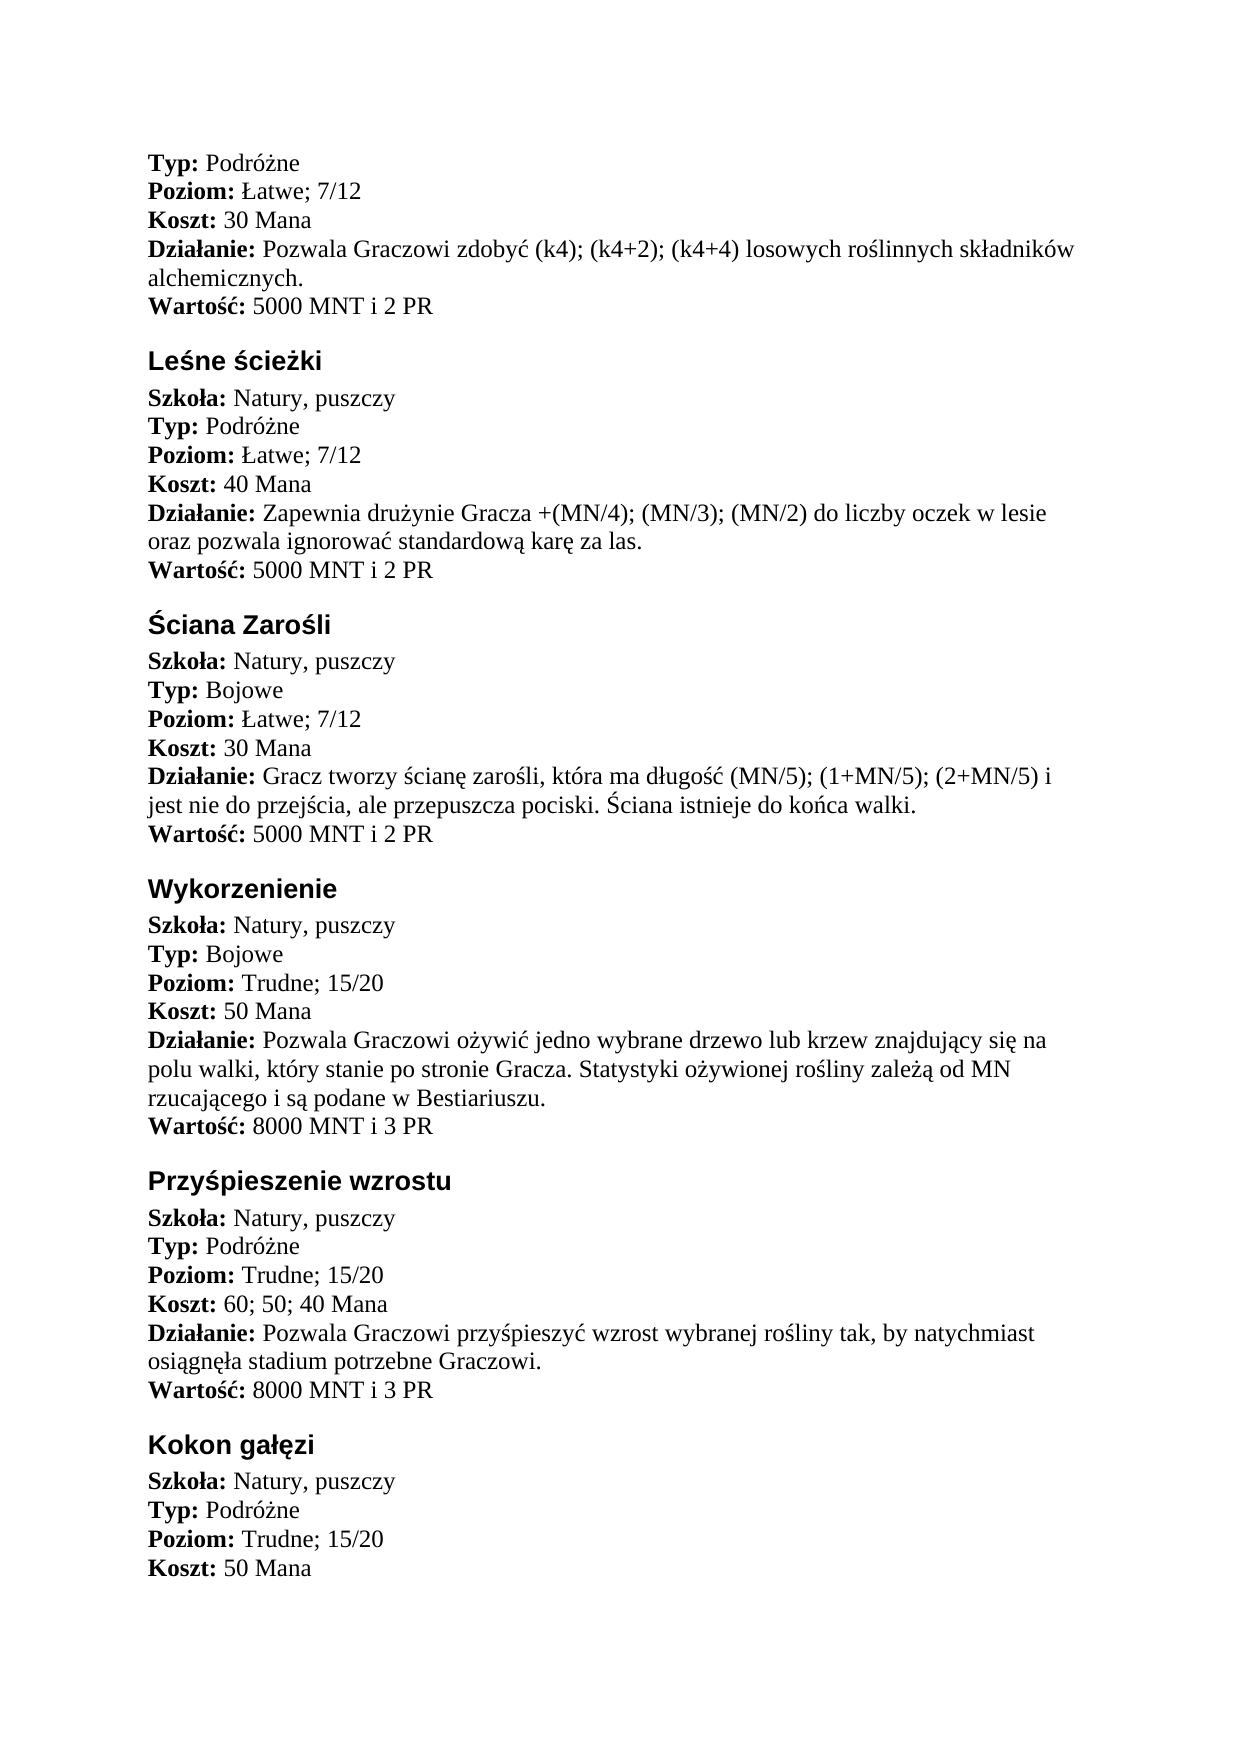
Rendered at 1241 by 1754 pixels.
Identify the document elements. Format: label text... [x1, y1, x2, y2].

subtitle Przyśpieszenie wzrostu [148, 1165, 1093, 1196]
text Szkoła: Natury, puszczy [148, 646, 1093, 675]
text Poziom: Łatwe; 7/12 [148, 176, 1093, 205]
text Działanie: Gracz tworzy ścianę zarośli, która ma długość (MN/5); (1+MN/5); (2+MN/5) i jest nie do przejścia, ale przepuszcza pociski. Ściana istnieje do końca walki. [148, 761, 1093, 819]
text Wartość: 5000 MNT i 2 PR [148, 819, 1093, 848]
subtitle Leśne ścieżki [148, 345, 1093, 376]
subtitle Wykorzenienie [148, 873, 1093, 904]
text Szkoła: Natury, puszczy [148, 910, 1093, 939]
text Wartość: 8000 MNT i 3 PR [148, 1375, 1093, 1404]
text Poziom: Trudne; 15/20 [148, 1260, 1093, 1289]
text Wartość: 5000 MNT i 2 PR [148, 555, 1093, 584]
subtitle Kokon gałęzi [148, 1429, 1093, 1460]
text Poziom: Trudne; 15/20 [148, 1524, 1093, 1553]
text Typ: Bojowe [148, 675, 1093, 704]
text Koszt: 50 Mana [148, 1553, 1093, 1581]
text Działanie: Zapewnia drużynie Gracza +(MN/4); (MN/3); (MN/2) do liczby oczek w lesie oraz pozwala ignorować standardową karę za las. [148, 498, 1093, 555]
text Typ: Podróżne [148, 1495, 1093, 1524]
text Poziom: Trudne; 15/20 [148, 968, 1093, 996]
text Wartość: 5000 MNT i 2 PR [148, 291, 1093, 320]
text Typ: Podróżne [148, 148, 1093, 176]
text Szkoła: Natury, puszczy [148, 1466, 1093, 1495]
text Poziom: Łatwe; 7/12 [148, 704, 1093, 733]
subtitle Ściana Zarośli [148, 609, 1093, 640]
text Szkoła: Natury, puszczy [148, 1203, 1093, 1231]
text Koszt: 50 Mana [148, 996, 1093, 1025]
text Szkoła: Natury, puszczy [148, 383, 1093, 411]
text Poziom: Łatwe; 7/12 [148, 440, 1093, 469]
text Koszt: 30 Mana [148, 733, 1093, 761]
text Typ: Bojowe [148, 939, 1093, 968]
text Typ: Podróżne [148, 1231, 1093, 1260]
text Koszt: 40 Mana [148, 469, 1093, 498]
text Typ: Podróżne [148, 411, 1093, 440]
text Działanie: Pozwala Graczowi ożywić jedno wybrane drzewo lub krzew znajdujący się na polu walki, który stanie po stronie Gracza. Statystyki ożywionej rośliny zależą od MN rzucającego i są podane w Bestiariuszu. [148, 1025, 1093, 1111]
text Działanie: Pozwala Graczowi przyśpieszyć wzrost wybranej rośliny tak, by natychmiast osiągnęła stadium potrzebne Graczowi. [148, 1318, 1093, 1375]
text Koszt: 30 Mana [148, 205, 1093, 234]
text Koszt: 60; 50; 40 Mana [148, 1289, 1093, 1318]
text Wartość: 8000 MNT i 3 PR [148, 1111, 1093, 1140]
text Działanie: Pozwala Graczowi zdobyć (k4); (k4+2); (k4+4) losowych roślinnych składników alchemicznych. [148, 234, 1093, 291]
